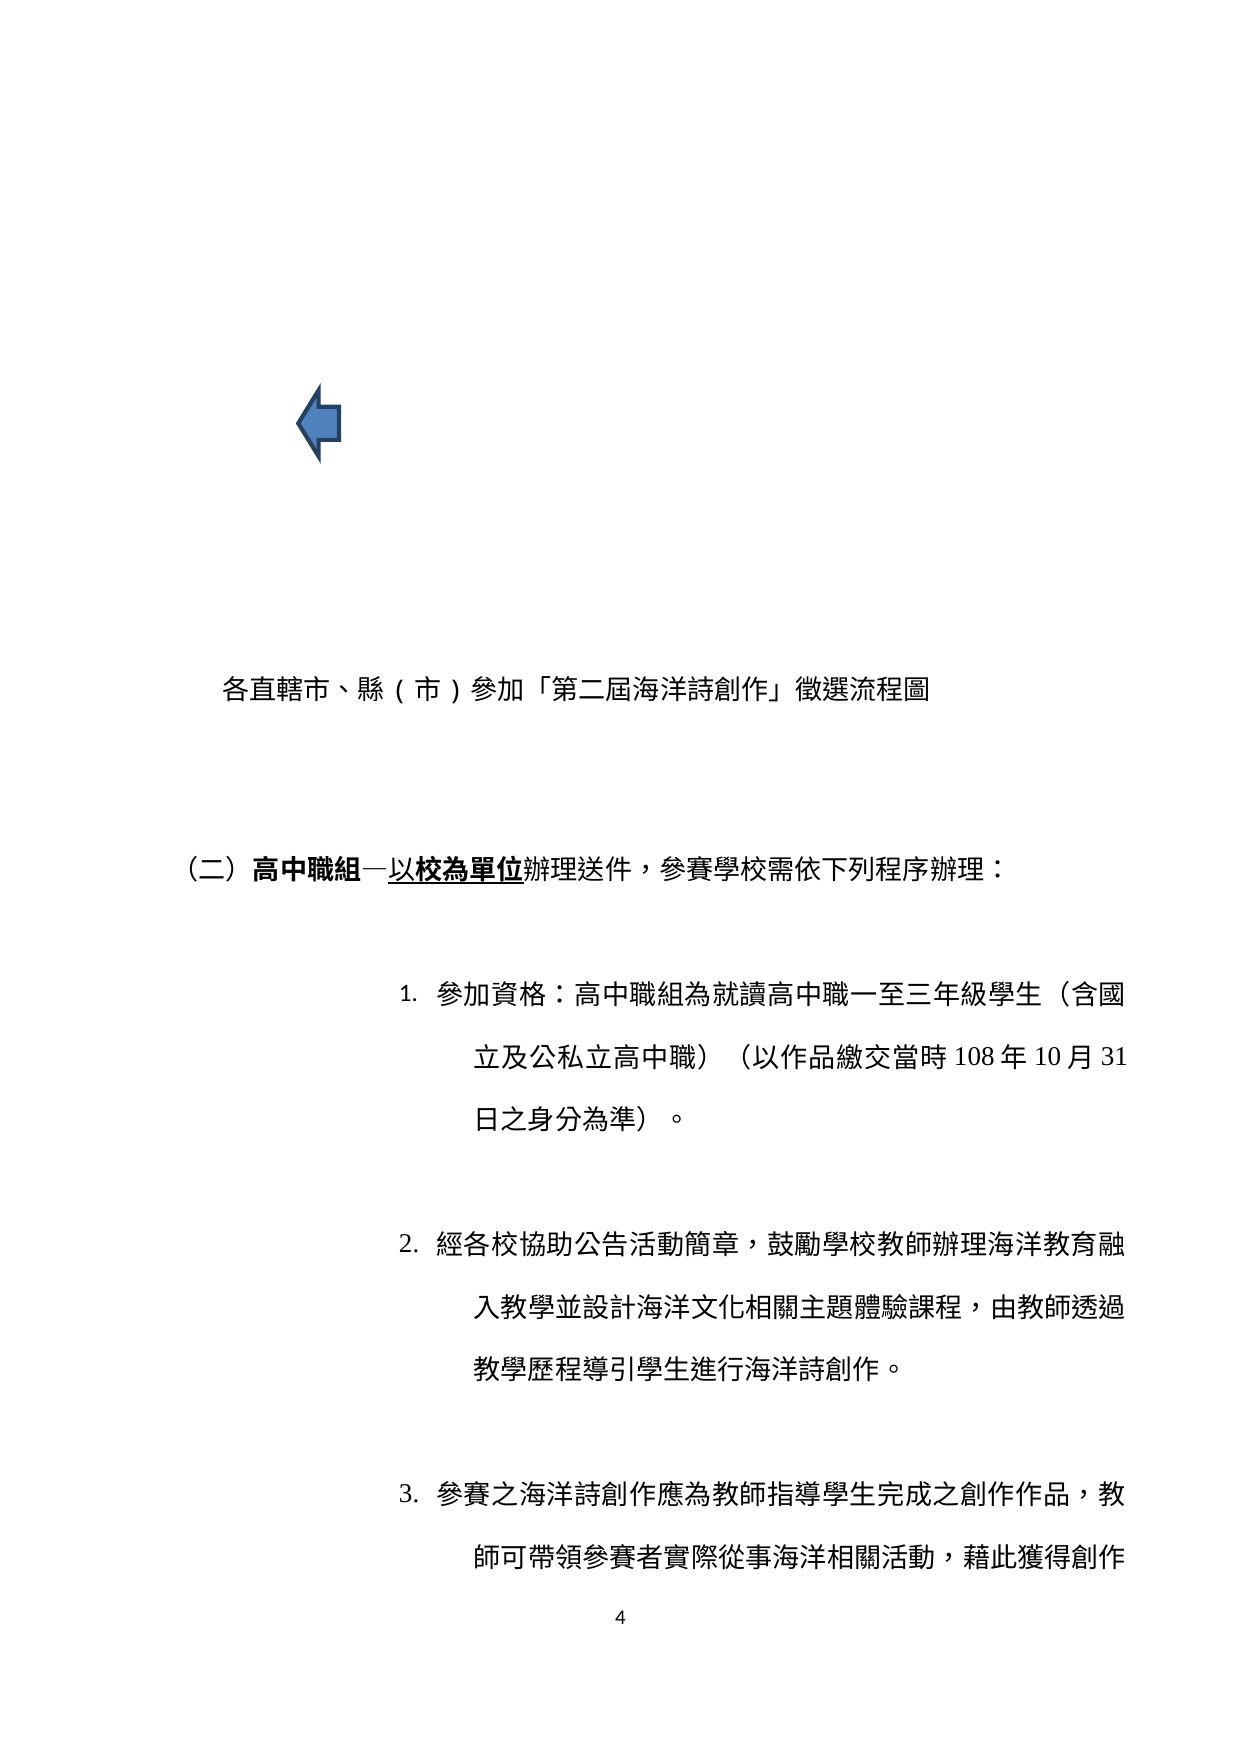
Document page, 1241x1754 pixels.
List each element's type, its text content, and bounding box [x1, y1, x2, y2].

text （二）高中職組—以校為單位辦理送件，參賽學校需依下列程序辦理： [171, 826, 1128, 888]
list 參賽之海洋詩創作應為教師指導學生完成之創作作品，教師可帶領參賽者實際從事海洋相關活動，藉此獲得創作靈感。 [399, 1451, 1128, 1576]
list 經各校協助公告活動簡章，鼓勵學校教師辦理海洋教育融入教學並設計海洋文化相關主題體驗課程，由教師透過教學歷程導引學生進行海洋詩創作。 [399, 1201, 1128, 1388]
list 參加資格：高中職組為就讀高中職一至三年級學生（含國立及公私立高中職）（以作品繳交當時108年10月31日之身分為準）。 [399, 951, 1128, 1138]
